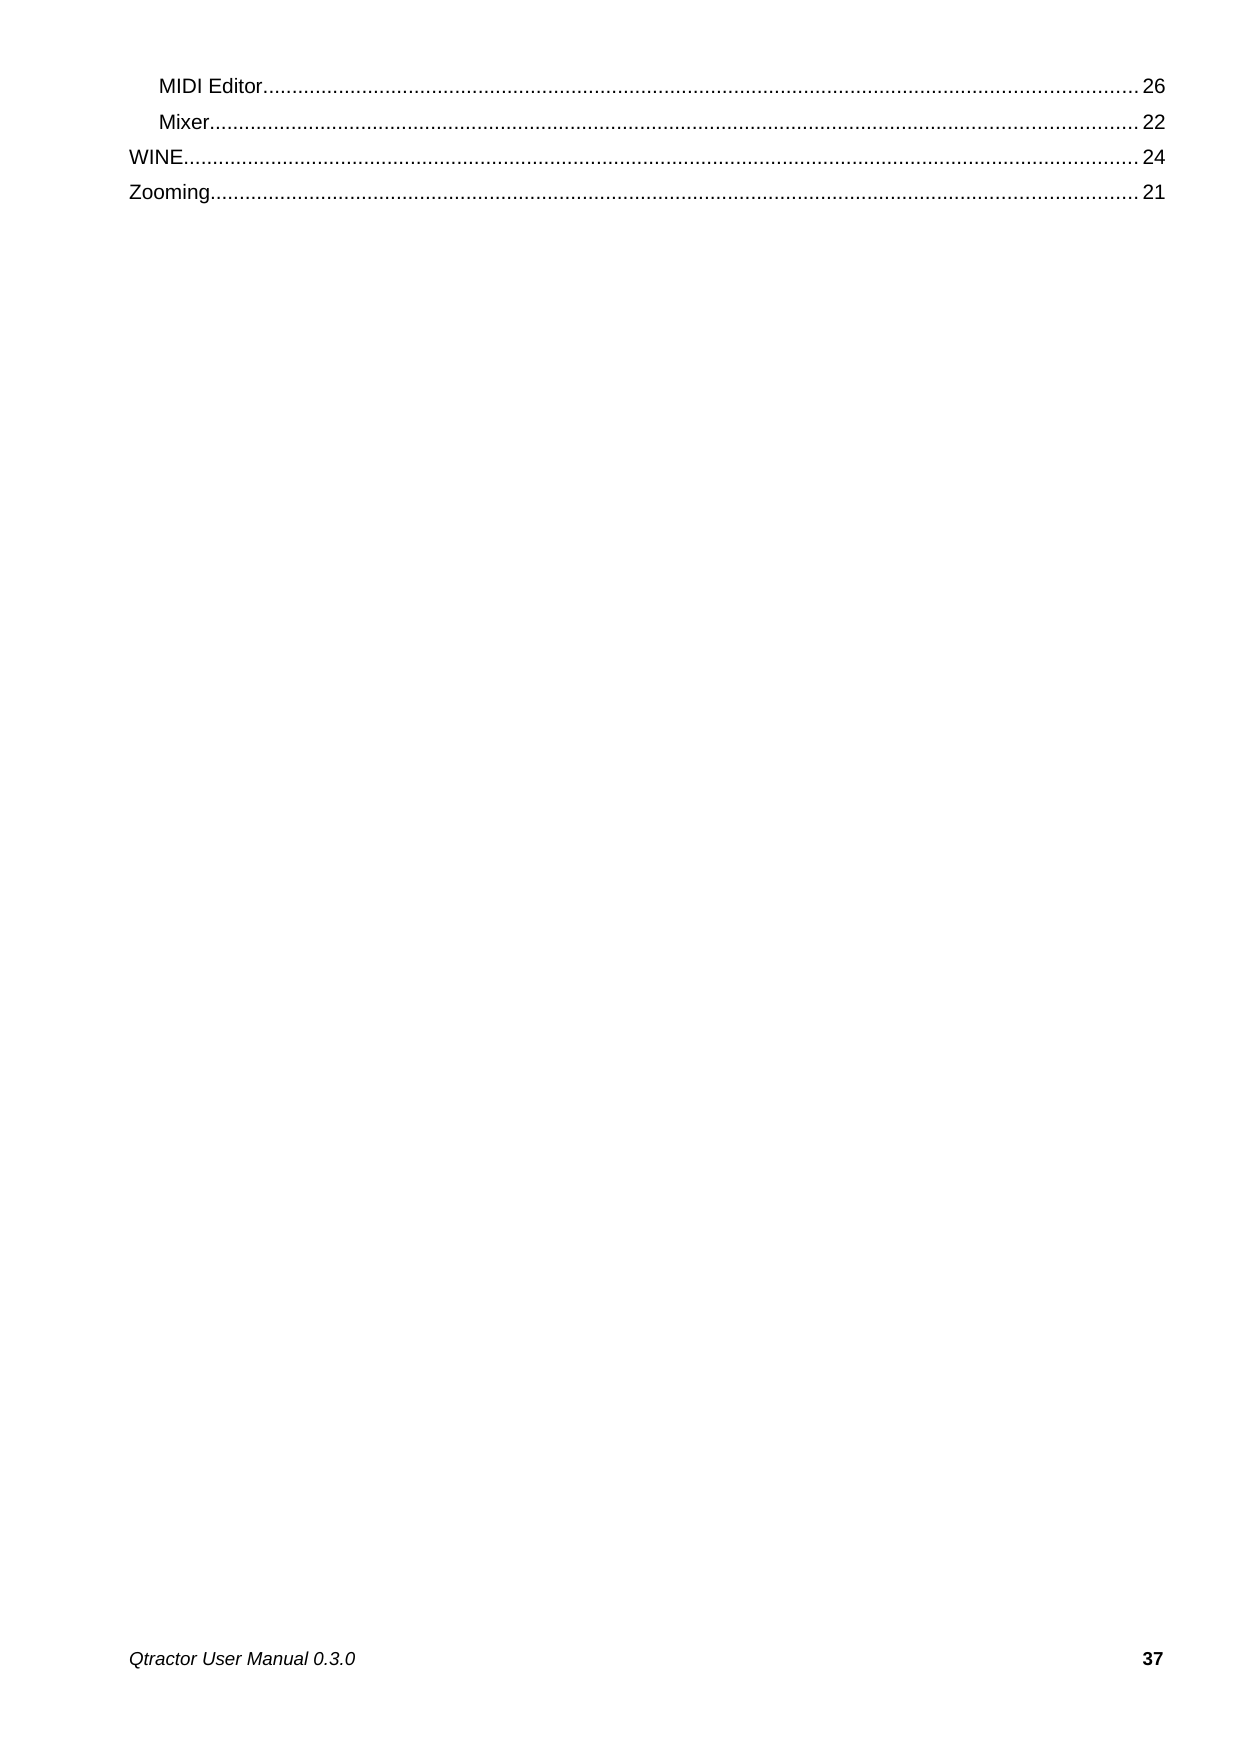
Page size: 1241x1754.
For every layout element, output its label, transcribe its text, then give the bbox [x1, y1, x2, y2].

text MIDI Editor 26 [158, 75, 1166, 98]
text WINE 24 [129, 145, 1166, 169]
text Mixer 22 [158, 110, 1166, 133]
text Zooming 21 [129, 181, 1166, 204]
